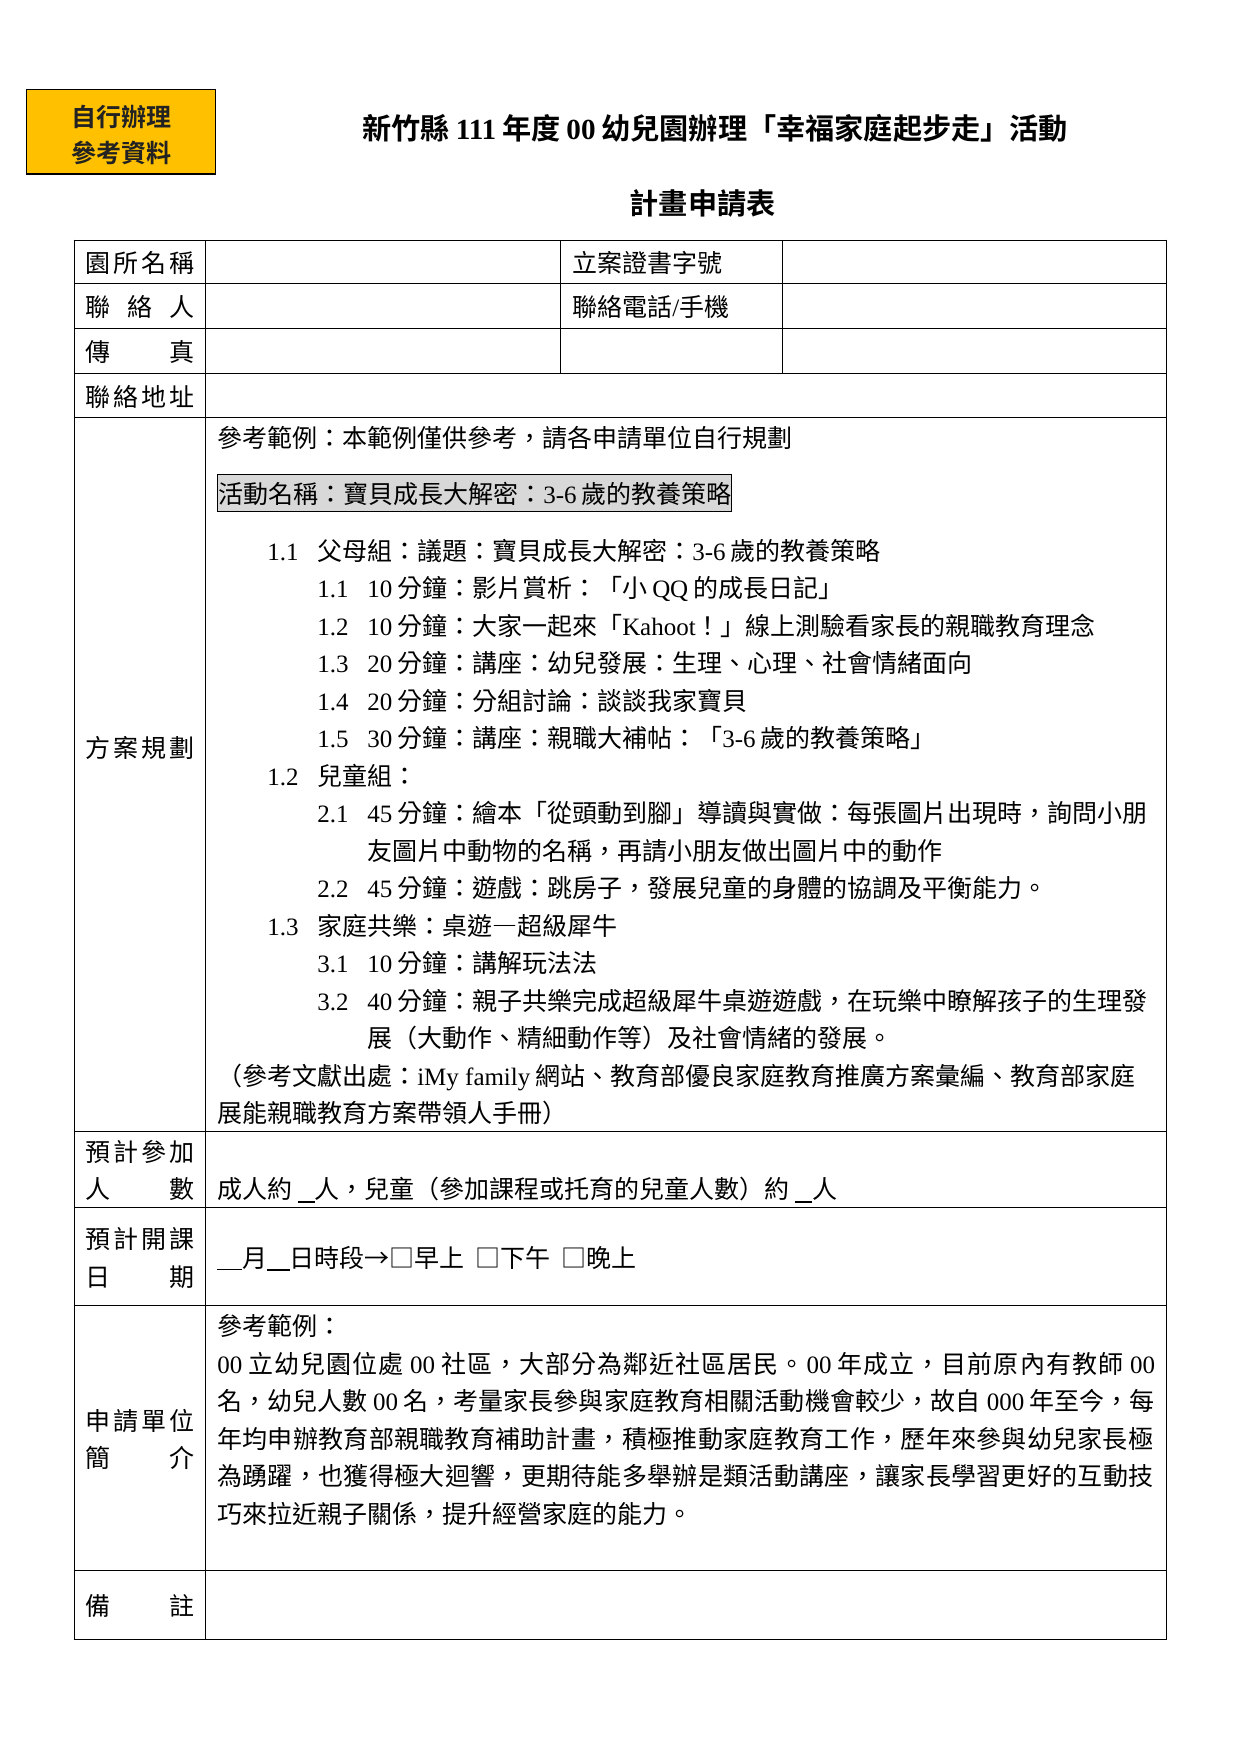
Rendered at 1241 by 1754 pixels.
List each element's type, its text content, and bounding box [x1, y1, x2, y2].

text 參考資料 [41, 133, 201, 166]
table_cell 備註 [75, 1571, 205, 1639]
table_header [783, 241, 1166, 283]
table_cell 預計開課日期 [75, 1208, 205, 1305]
table_cell 申請單位簡介 [75, 1306, 205, 1570]
table_header [206, 241, 560, 283]
table_cell 預計參加人數 [75, 1132, 205, 1207]
table_cell [206, 329, 560, 372]
table_cell [206, 1571, 1166, 1639]
text 新竹縣111年度00幼兒園辦理「幸福家庭起步走」活動 [216, 89, 1165, 164]
table_cell 成人約 人，兒童（參加課程或托育的兒童人數）約 人 [206, 1132, 1166, 1207]
text 自行辦理 [41, 97, 201, 133]
table_header 立案證書字號 [561, 241, 782, 283]
table_cell [206, 284, 560, 328]
table_cell 方案規劃 [75, 418, 205, 1131]
table_cell 參考範例：本範例僅供參考，請各申請單位自行規劃 活動名稱：寶貝成長大解密：3-6歲的教養策略 父母組：議題：寶貝成長大解密：3-6歲的教養策略 10分鐘：影片賞析：「小QQ的成長日記」 10分鐘：大家一起來「Kahoot！」線上測驗看家長的親職教育理念 20分鐘：講座：幼兒發展：生理、心理、社會情緒面向 20分鐘：分組討論：談談我家寶貝 30分鐘：講座：親職大補帖：「3-6歲的教養策略」 兒童組： 45分鐘：繪本「從頭動到腳」導讀與實做：每張圖片出現時，詢問小朋友圖片中動物的名稱，再請小朋友做出圖片中的動作 45分鐘：遊戲：跳房子，發展兒童的身體的協調及平衡能力。 家庭共樂：桌遊—超級犀牛 10分鐘：講解玩法法 40分鐘：親子共樂完成超級犀牛桌遊遊戲，在玩樂中瞭解孩子的生理發展（大動作、精細動作等）及社會情緒的發展。 （參考文獻出處：iMy family網站、教育部優良家庭教育推廣方案彙編、教育部家庭展能親職教育方案帶領人手冊） [206, 418, 317, 1131]
table_cell [783, 284, 1166, 328]
table_cell 聯絡地址 [75, 374, 205, 417]
text 計畫申請表 [75, 164, 1165, 239]
table_cell 參考範例： 00立幼兒園位處00社區，大部分為鄰近社區居民。00年成立，目前原內有教師00名，幼兒人數00名，考量家長參與家庭教育相關活動機會較少，故自000年至今，每年均申辦教育部親職教育補助計畫，積極推動家庭教育工作，歷年來參與幼兒家長極為踴躍，也獲得極大迴響，更期待能多舉辦是類活動講座，讓家長學習更好的互動技巧來拉近親子關係，提升經營家庭的能力。 [206, 1306, 1166, 1570]
table_cell 月 日時段→□早上 □下午 □晚上 [206, 1208, 1166, 1305]
table_cell 聯絡人 [75, 284, 205, 328]
table_cell 傳真 [75, 329, 205, 372]
table_cell [783, 329, 1166, 372]
table_cell [561, 329, 782, 372]
table_cell 聯絡電話/手機 [561, 284, 782, 328]
table_cell [206, 374, 1166, 417]
table_header 園所名稱 [75, 241, 205, 283]
